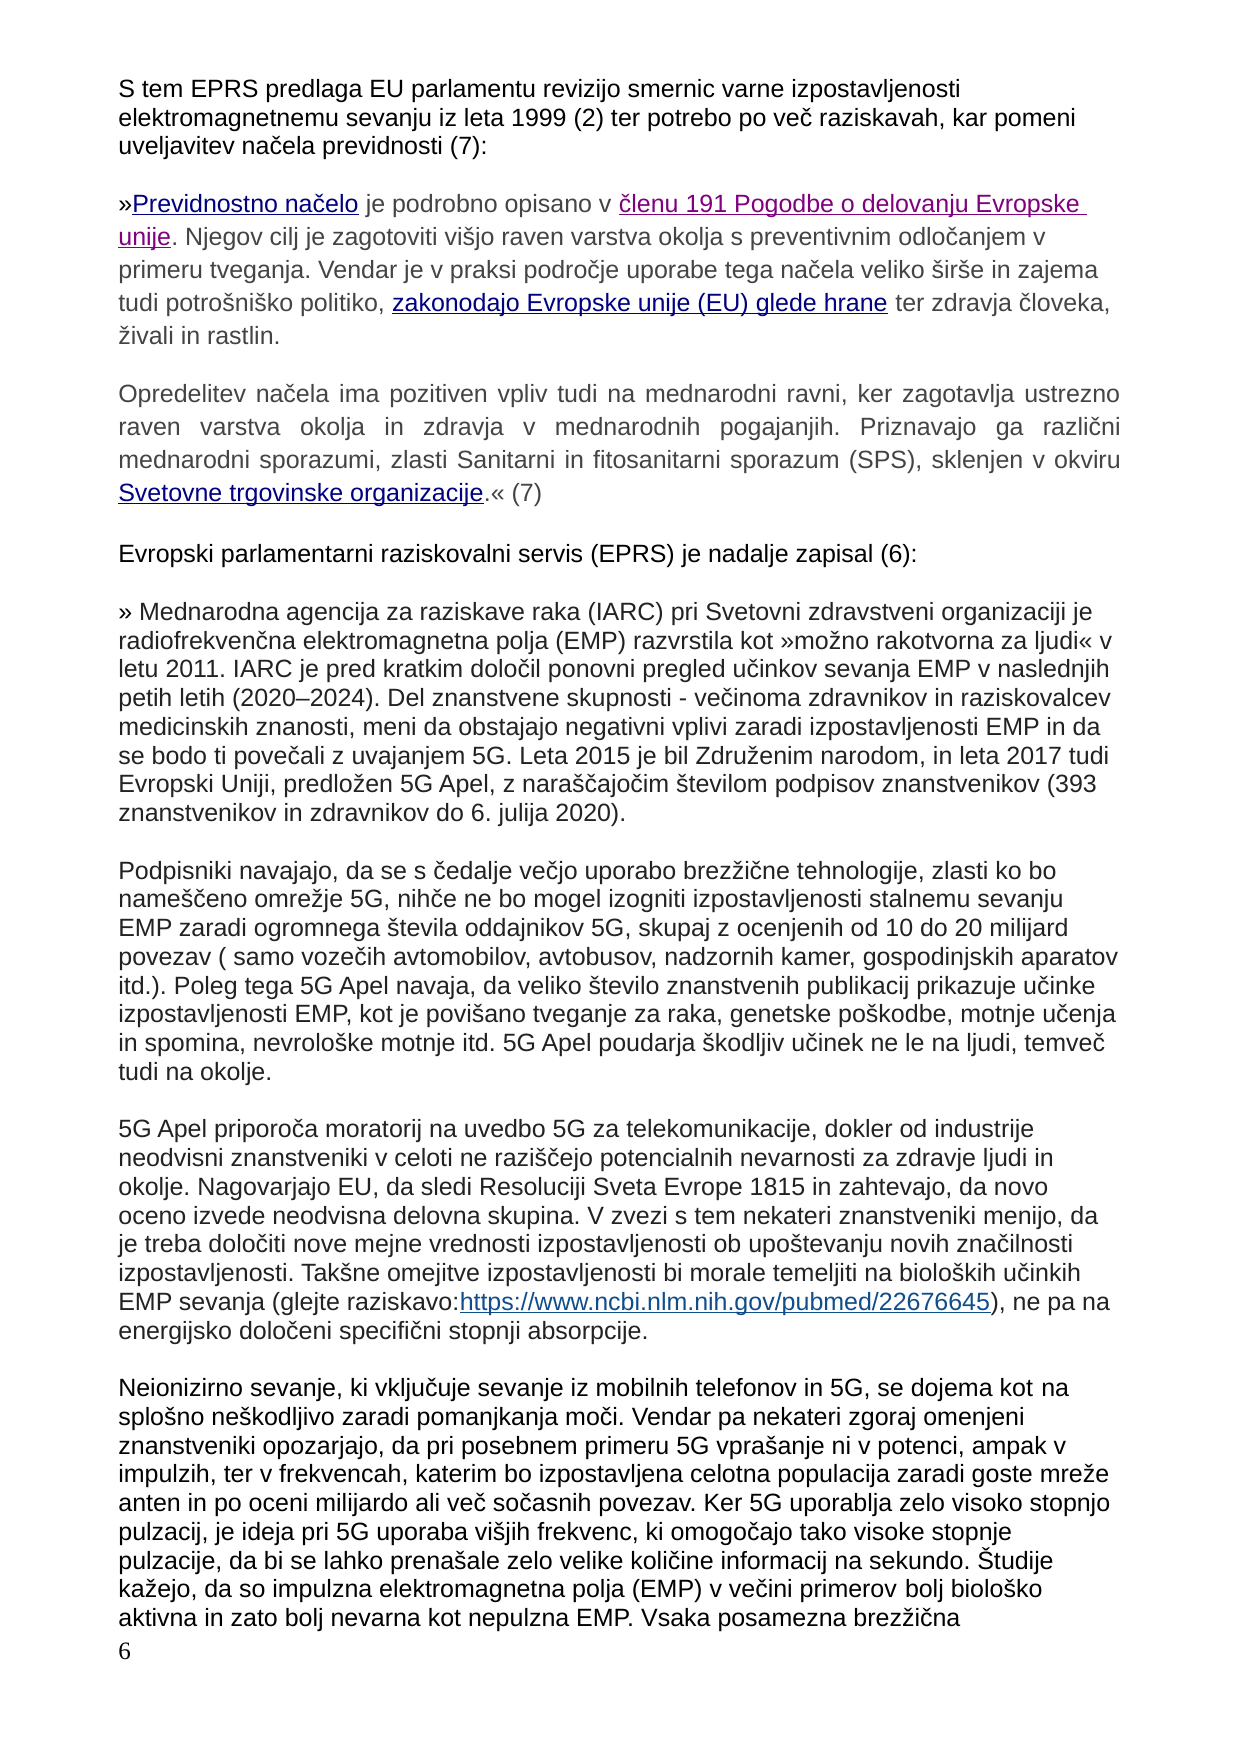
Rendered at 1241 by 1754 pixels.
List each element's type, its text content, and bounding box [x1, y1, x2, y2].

text S tem EPRS predlaga EU parlamentu revizijo smernic varne izpostavljenosti elektromagnetnemu sevanju iz leta 1999 (2) ter potrebo po več raziskavah, kar pomeni uveljavitev načela previdnosti (7): [118, 74, 1122, 160]
text Neionizirno sevanje, ki vključuje sevanje iz mobilnih telefonov in 5G, se dojema kot na splošno neškodljivo zaradi pomanjkanja moči. Vendar pa nekateri zgoraj omenjeni znanstveniki opozarjajo, da pri posebnem primeru 5G vprašanje ni v potenci, ampak v impulzih, ter v frekvencah, katerim bo izpostavljena celotna populacija zaradi goste mreže anten in po oceni milijardo ali več sočasnih povezav. Ker 5G uporablja zelo visoko stopnjo pulzacij, je ideja pri 5G uporaba višjih frekvenc, ki omogočajo tako visoke stopnje pulzacije, da bi se lahko prenašale zelo velike količine informacij na sekundo. Študije kažejo, da so impulzna elektromagnetna polja (EMP) v večini primerov bolj biološko aktivna in zato bolj nevarna kot nepulzna EMP. Vsaka posamezna brezžična [118, 1373, 1122, 1632]
text Podpisniki navajajo, da se s čedalje večjo uporabo brezžične tehnologije, zlasti ko bo nameščeno omrežje 5G, nihče ne bo mogel izogniti izpostavljenosti stalnemu sevanju EMP zaradi ogromnega števila oddajnikov 5G, skupaj z ocenjenih od 10 do 20 milijard povezav ( samo vozečih avtomobilov, avtobusov, nadzornih kamer, gospodinjskih aparatov itd.). Poleg tega 5G Apel navaja, da veliko število znanstvenih publikacij prikazuje učinke izpostavljenosti EMP, kot je povišano tveganje za raka, genetske poškodbe, motnje učenja in spomina, nevrološke motnje itd. 5G Apel poudarja škodljiv učinek ne le na ljudi, temveč tudi na okolje. [118, 856, 1122, 1086]
text 5G Apel priporoča moratorij na uvedbo 5G za telekomunikacije, dokler od industrije neodvisni znanstveniki v celoti ne raziščejo potencialnih nevarnosti za zdravje ljudi in okolje. Nagovarjajo EU, da sledi Resoluciji Sveta Evrope 1815 in zahtevajo, da novo oceno izvede neodvisna delovna skupina. V zvezi s tem nekateri znanstveniki menijo, da je treba določiti nove mejne vrednosti izpostavljenosti ob upoštevanju novih značilnosti izpostavljenosti. Takšne omejitve izpostavljenosti bi morale temeljiti na bioloških učinkih EMP sevanja (glejte raziskavo:https://www.ncbi.nlm.nih.gov/pubmed/22676645), ne pa na energijsko določeni specifični stopnji absorpcije. [118, 1114, 1122, 1344]
text »Previdnostno načelo je podrobno opisano v členu 191 Pogodbe o delovanju Evropske unije. Njegov cilj je zagotoviti višjo raven varstva okolja s preventivnim odločanjem v primeru tveganja. Vendar je v praksi področje uporabe tega načela veliko širše in zajema tudi potrošniško politiko, zakonodajo Evropske unije (EU) glede hrane ter zdravja človeka, živali in rastlin. [118, 189, 1122, 349]
text » Mednarodna agencija za raziskave raka (IARC) pri Svetovni zdravstveni organizaciji je radiofrekvenčna elektromagnetna polja (EMP) razvrstila kot »možno rakotvorna za ljudi« v letu 2011. IARC je pred kratkim določil ponovni pregled učinkov sevanja EMP v naslednjih petih letih (2020–2024). Del znanstvene skupnosti - večinoma zdravnikov in raziskovalcev medicinskih znanosti, meni da obstajajo negativni vplivi zaradi izpostavljenosti EMP in da se bodo ti povečali z uvajanjem 5G. Leta 2015 je bil Združenim narodom, in leta 2017 tudi Evropski Uniji, predložen 5G Apel, z naraščajočim številom podpisov znanstvenikov (393 znanstvenikov in zdravnikov do 6. julija 2020). [118, 597, 1122, 827]
text Evropski parlamentarni raziskovalni servis (EPRS) je nadalje zapisal (6): [118, 539, 1122, 568]
text Opredelitev načela ima pozitiven vpliv tudi na mednarodni ravni, ker zagotavlja ustrezno raven varstva okolja in zdravja v mednarodnih pogajanjih. Priznavajo ga različni mednarodni sporazumi, zlasti Sanitarni in fitosanitarni sporazum (SPS), sklenjen v okviru Svetovne trgovinske organizacije.« (7) [118, 379, 1122, 506]
